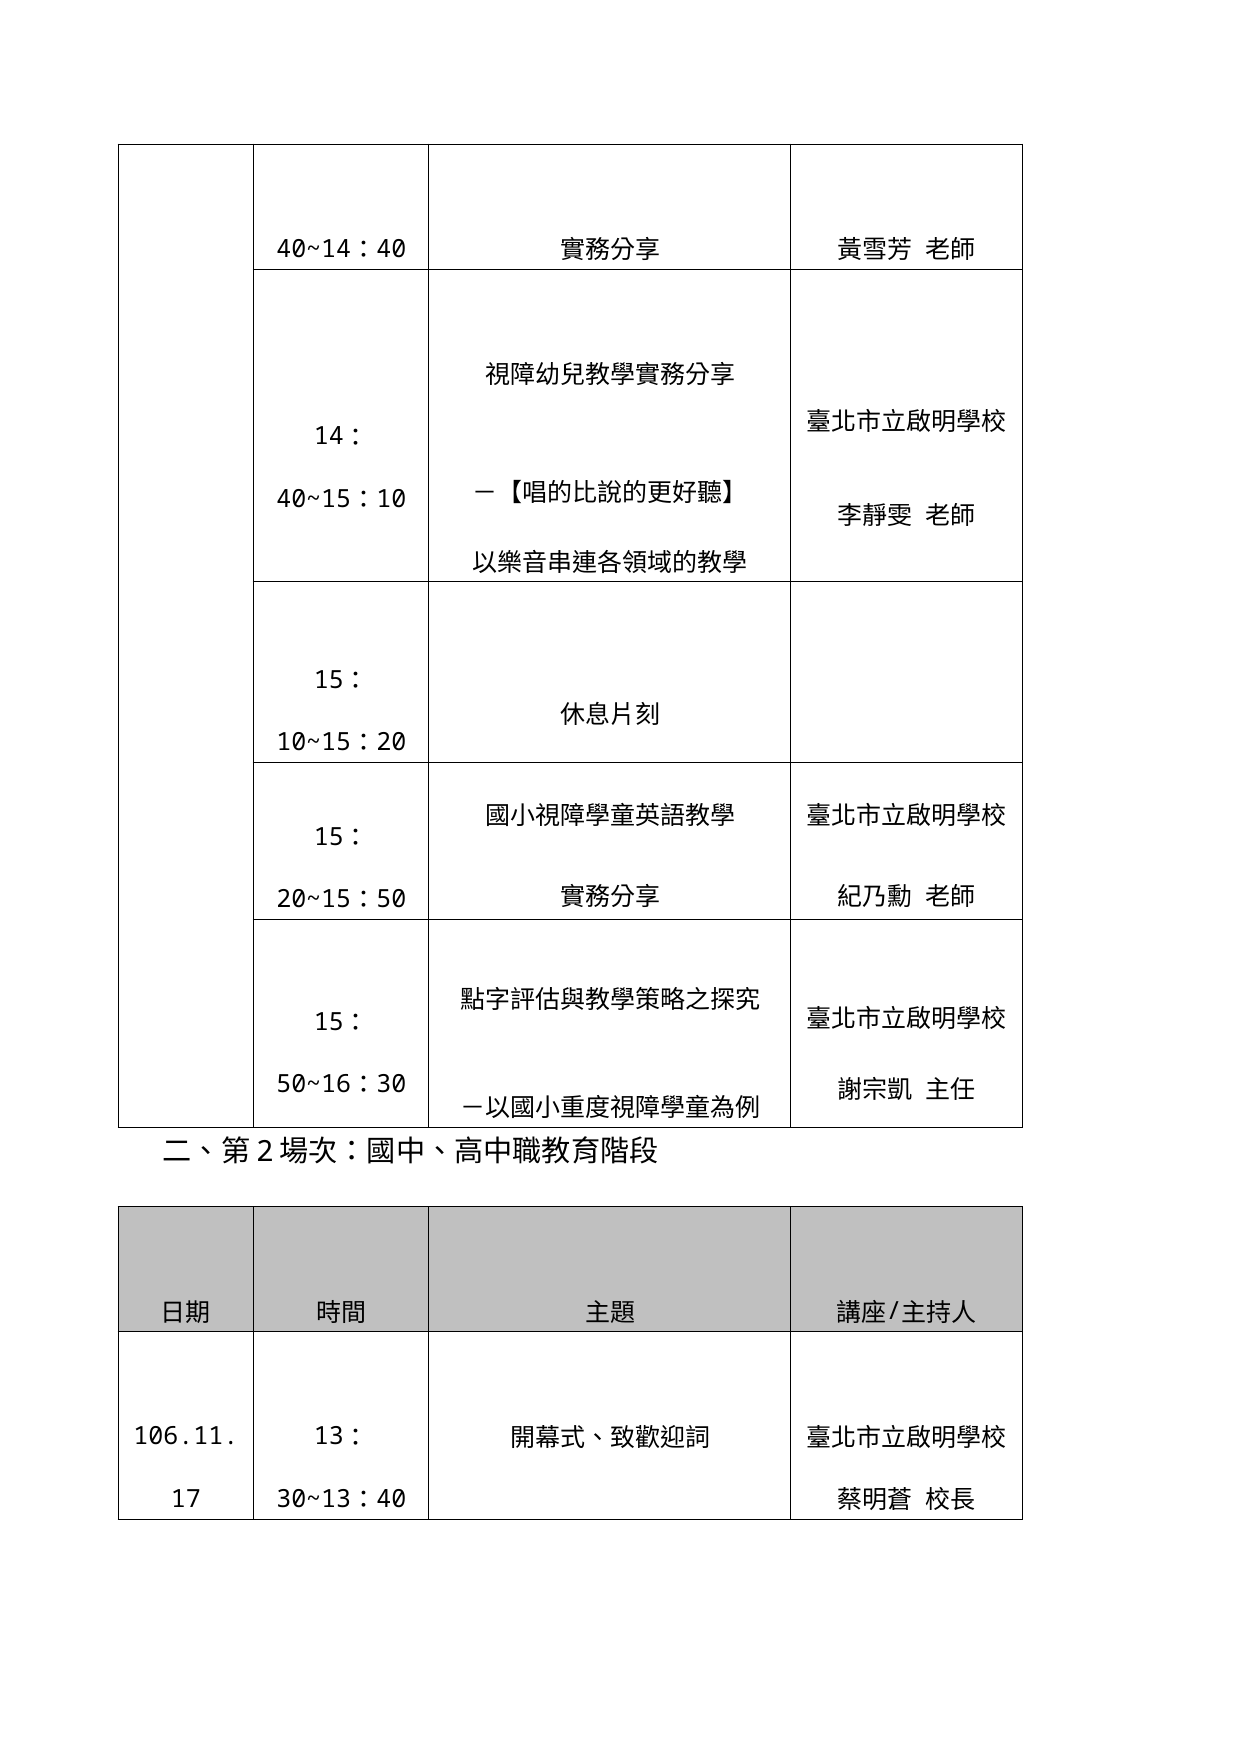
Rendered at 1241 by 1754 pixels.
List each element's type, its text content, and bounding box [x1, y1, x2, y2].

table_cell 13：30~13：40 [254, 1332, 428, 1518]
table_cell 臺北市立啟明學校 謝宗凱 主任 [791, 920, 1022, 1127]
text 二、第2場次：國中、高中職教育階段 [118, 1128, 1122, 1170]
table_header 講座/主持人 [791, 1207, 1022, 1331]
table_header 日期 [119, 1207, 253, 1331]
table_cell 實務分享 [429, 145, 790, 268]
table_cell 臺北市立啟明學校 紀乃勳 老師 [791, 763, 1022, 919]
table_cell [791, 582, 1022, 762]
table_cell 點字評估與教學策略之探究 －以國小重度視障學童為例 [429, 920, 790, 1127]
table_cell 15：20~15：50 [254, 763, 428, 919]
table_cell 國小視障學童英語教學 實務分享 [429, 763, 790, 919]
table_cell 14：40~15：10 [254, 270, 428, 581]
table_cell [119, 145, 253, 1127]
table_cell 休息片刻 [429, 582, 790, 762]
table_cell 黃雪芳 老師 [791, 145, 1022, 268]
table_cell 視障幼兒教學實務分享 －【唱的比說的更好聽】 以樂音串連各領域的教學 [429, 270, 790, 581]
table_cell 臺北市立啟明學校 蔡明蒼 校長 [791, 1332, 1022, 1518]
table_cell 開幕式、致歡迎詞 [429, 1332, 790, 1518]
table_cell 15：50~16：30 [254, 920, 428, 1127]
table_cell 40~14：40 [254, 145, 428, 268]
table_cell 15：10~15：20 [254, 582, 428, 762]
table_cell 臺北市立啟明學校 李靜雯 老師 [791, 270, 1022, 581]
table_header 主題 [429, 1207, 790, 1331]
table_cell 106.11.17 [119, 1332, 253, 1518]
table_header 時間 [254, 1207, 428, 1331]
